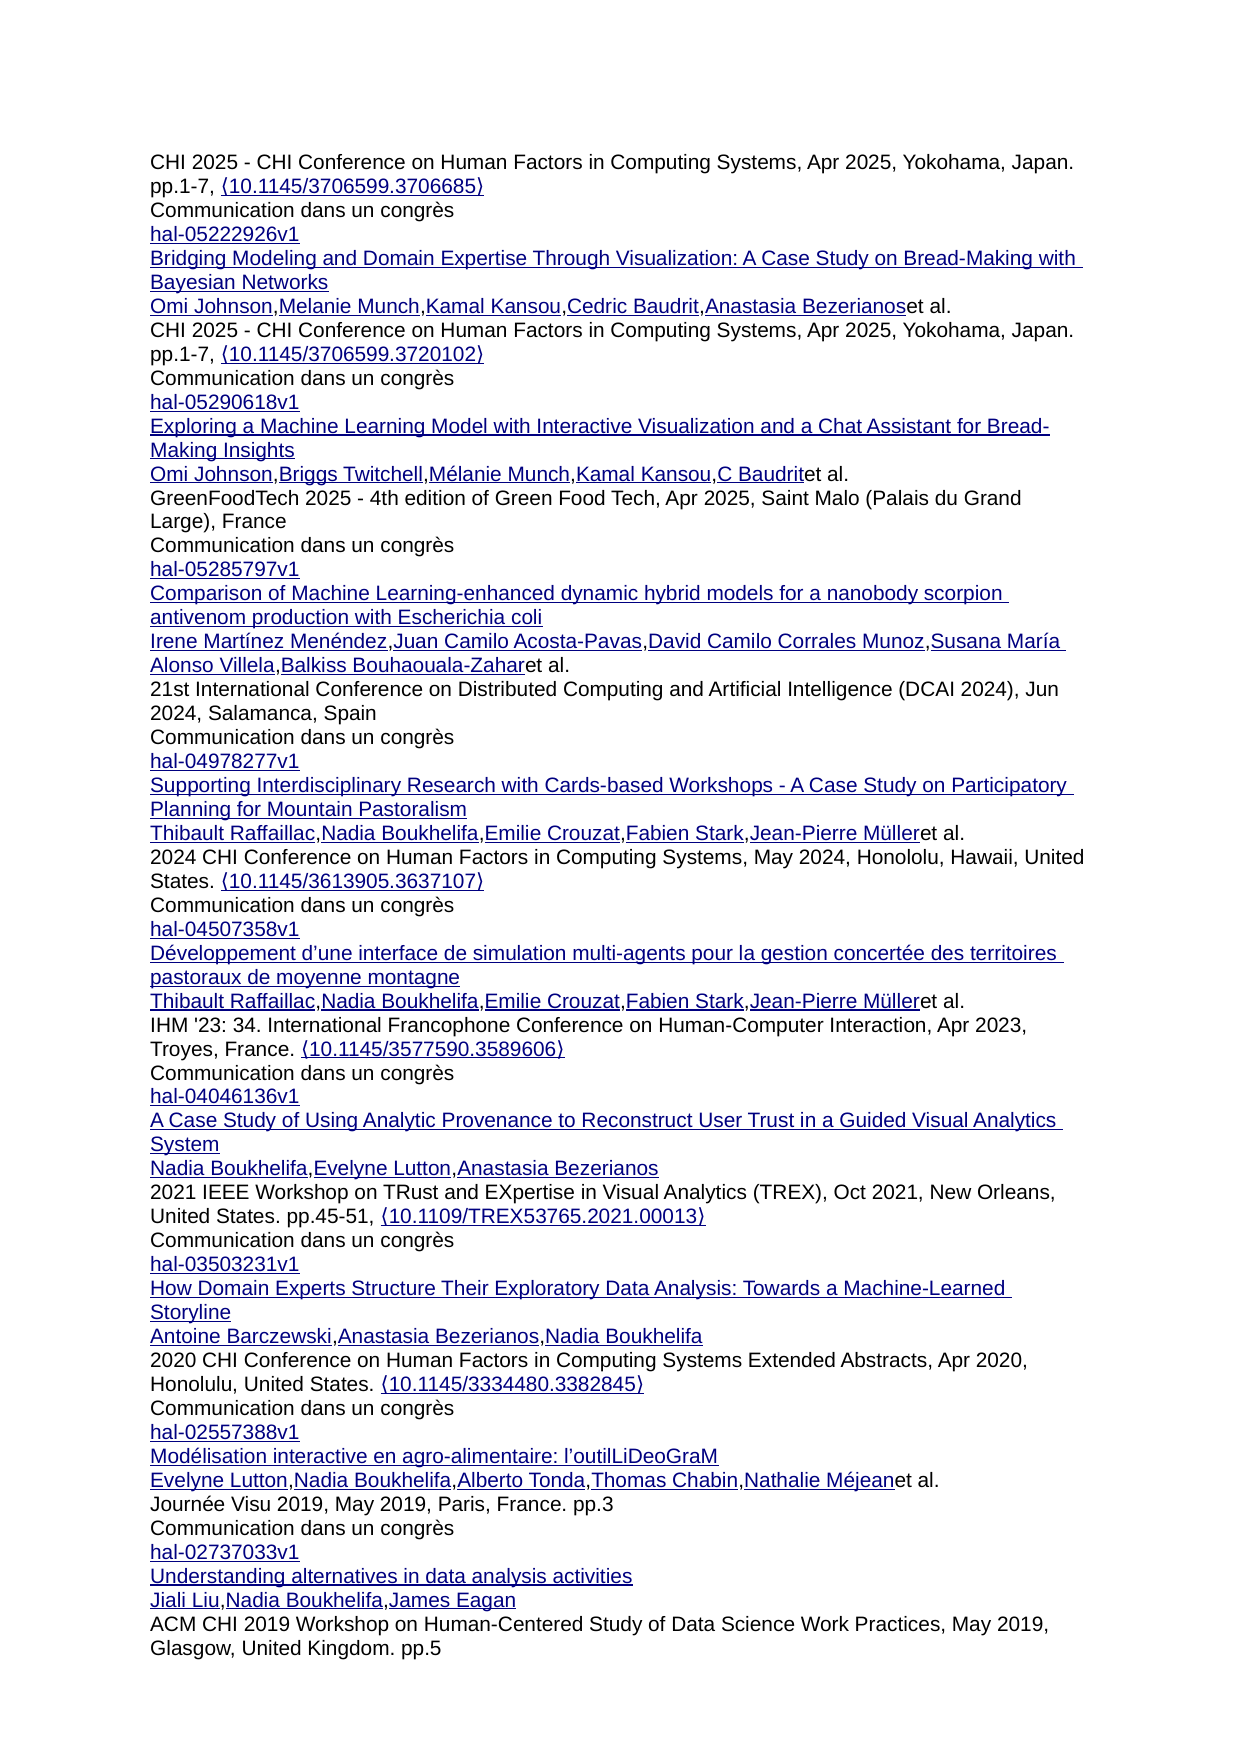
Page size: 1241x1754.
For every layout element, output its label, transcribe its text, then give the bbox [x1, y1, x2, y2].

table_cell How Domain Experts Structure Their Exploratory Data Analysis: Towards a Machine-Learned Storyline Antoine Barczewski,Anastasia Bezerianos,Nadia Boukhelifa 2020 CHI Conference on Human Factors in Computing Systems Extended Abstracts, Apr 2020, Honolulu, United States. ⟨10.1145/3334480.3382845⟩ Communication dans un congrès hal-02557388v1 [150, 1276, 1090, 1444]
table_cell A Case Study of Using Analytic Provenance to Reconstruct User Trust in a Guided Visual Analytics System Nadia Boukhelifa,Evelyne Lutton,Anastasia Bezerianos 2021 IEEE Workshop on TRust and EXpertise in Visual Analytics (TREX), Oct 2021, New Orleans, United States. pp.45-51, ⟨10.1109/TREX53765.2021.00013⟩ Communication dans un congrès hal-03503231v1 [150, 1108, 1090, 1276]
table_header CHI 2025 - CHI Conference on Human Factors in Computing Systems, Apr 2025, Yokohama, Japan. pp.1-7, ⟨10.1145/3706599.3706685⟩ Communication dans un congrès hal-05222926v1 [150, 150, 1090, 246]
table_cell Comparison of Machine Learning-enhanced dynamic hybrid models for a nanobody scorpion antivenom production with Escherichia coli Irene Martínez Menéndez,Juan Camilo Acosta-Pavas,David Camilo Corrales Munoz,Susana María Alonso Villela,Balkiss Bouhaouala-Zaharet al. 21st International Conference on Distributed Computing and Artificial Intelligence (DCAI 2024), Jun 2024, Salamanca, Spain Communication dans un congrès hal-04978277v1 [150, 581, 1090, 773]
table_cell Modélisation interactive en agro-alimentaire: l’outilLiDeoGraM Evelyne Lutton,Nadia Boukhelifa,Alberto Tonda,Thomas Chabin,Nathalie Méjeanet al. Journée Visu 2019, May 2019, Paris, France. pp.3 Communication dans un congrès hal-02737033v1 [150, 1444, 1090, 1563]
table_cell Bridging Modeling and Domain Expertise Through Visualization: A Case Study on Bread-Making with Bayesian Networks Omi Johnson,Melanie Munch,Kamal Kansou,Cedric Baudrit,Anastasia Bezerianoset al. CHI 2025 - CHI Conference on Human Factors in Computing Systems, Apr 2025, Yokohama, Japan. pp.1-7, ⟨10.1145/3706599.3720102⟩ Communication dans un congrès hal-05290618v1 [150, 246, 1090, 413]
table_cell Développement d’une interface de simulation multi-agents pour la gestion concertée des territoires pastoraux de moyenne montagne Thibault Raffaillac,Nadia Boukhelifa,Emilie Crouzat,Fabien Stark,Jean-Pierre Mülleret al. IHM '23: 34. International Francophone Conference on Human-Computer Interaction, Apr 2023, Troyes, France. ⟨10.1145/3577590.3589606⟩ Communication dans un congrès hal-04046136v1 [150, 941, 1090, 1108]
table_cell Understanding alternatives in data analysis activities Jiali Liu,Nadia Boukhelifa,James Eagan ACM CHI 2019 Workshop on Human-Centered Study of Data Science Work Practices, May 2019, Glasgow, United Kingdom. pp.5 [150, 1564, 1090, 1659]
table_cell Supporting Interdisciplinary Research with Cards-based Workshops - A Case Study on Participatory Planning for Mountain Pastoralism Thibault Raffaillac,Nadia Boukhelifa,Emilie Crouzat,Fabien Stark,Jean-Pierre Mülleret al. 2024 CHI Conference on Human Factors in Computing Systems, May 2024, Honololu, Hawaii, United States. ⟨10.1145/3613905.3637107⟩ Communication dans un congrès hal-04507358v1 [150, 773, 1090, 941]
table_cell Exploring a Machine Learning Model with Interactive Visualization and a Chat Assistant for Bread-Making Insights Omi Johnson,Briggs Twitchell,Mélanie Munch,Kamal Kansou,C Baudritet al. GreenFoodTech 2025 - 4th edition of Green Food Tech, Apr 2025, Saint Malo (Palais du Grand Large), France Communication dans un congrès hal-05285797v1 [150, 414, 1090, 581]
